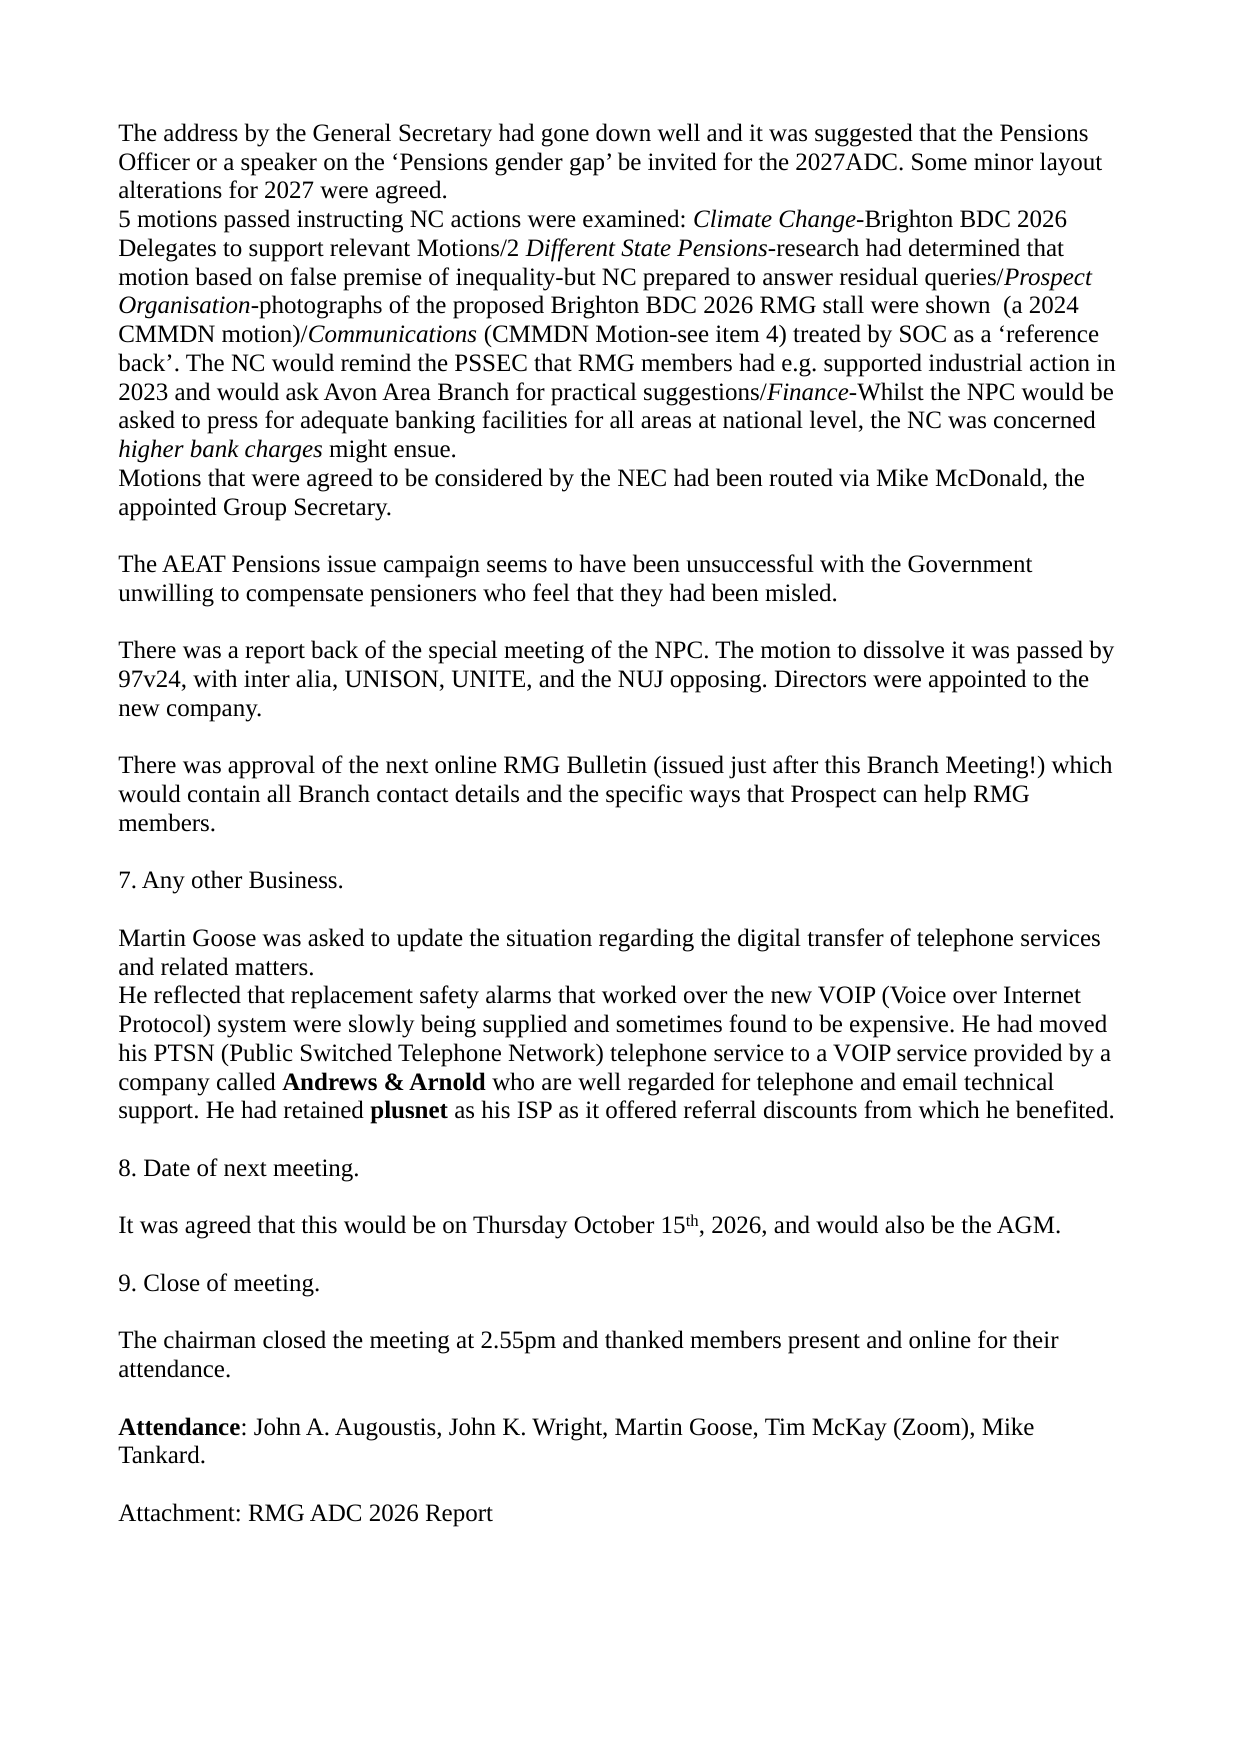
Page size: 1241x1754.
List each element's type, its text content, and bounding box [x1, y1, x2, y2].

text There was a report back of the special meeting of the NPC. The motion to dissolve it was passed by 97v24, with inter alia, UNISON, UNITE, and the NUJ opposing. Directors were appointed to the new company. [118, 636, 1122, 722]
text The chairman closed the meeting at 2.55pm and thanked members present and online for their attendance. [118, 1326, 1122, 1383]
text It was agreed that this would be on Thursday October 15th, 2026, and would also be the AGM. [118, 1211, 1122, 1239]
text The AEAT Pensions issue campaign seems to have been unsuccessful with the Government unwilling to compensate pensioners who feel that they had been misled. [118, 549, 1122, 607]
text He reflected that replacement safety alarms that worked over the new VOIP (Voice over Internet Protocol) system were slowly being supplied and sometimes found to be expensive. He had moved his PTSN (Public Switched Telephone Network) telephone service to a VOIP service provided by a company called Andrews & Arnold who are well regarded for telephone and email technical support. He had retained plusnet as his ISP as it offered referral discounts from which he benefited. [118, 981, 1122, 1124]
text Motions that were agreed to be considered by the NEC had been routed via Mike McDonald, the appointed Group Secretary. [118, 463, 1122, 521]
text The address by the General Secretary had gone down well and it was suggested that the Pensions Officer or a speaker on the ‘Pensions gender gap’ be invited for the 2027ADC. Some minor layout alterations for 2027 were agreed. [118, 118, 1122, 204]
text 5 motions passed instructing NC actions were examined: Climate Change-Brighton BDC 2026 Delegates to support relevant Motions/2 Different State Pensions-research had determined that motion based on false premise of inequality-but NC prepared to answer residual queries/Prospect Organisation-photographs of the proposed Brighton BDC 2026 RMG stall were shown (a 2024 CMMDN motion)/Communications (CMMDN Motion-see item 4) treated by SOC as a ‘reference back’. The NC would remind the PSSEC that RMG members had e.g. supported industrial action in 2023 and would ask Avon Area Branch for practical suggestions/Finance-Whilst the NPC would be asked to press for adequate banking facilities for all areas at national level, the NC was concerned higher bank charges might ensue. [118, 204, 1122, 463]
text There was approval of the next online RMG Bulletin (issued just after this Branch Meeting!) which would contain all Branch contact details and the specific ways that Prospect can help RMG members. [118, 751, 1122, 837]
text 9. Close of meeting. [118, 1268, 1122, 1297]
text Attachment: RMG ADC 2026 Report [118, 1498, 1122, 1527]
text Attendance: John A. Augoustis, John K. Wright, Martin Goose, Tim McKay (Zoom), Mike Tankard. [118, 1412, 1122, 1469]
text 7. Any other Business. [118, 866, 1122, 894]
text 8. Date of next meeting. [118, 1153, 1122, 1182]
text Martin Goose was asked to update the situation regarding the digital transfer of telephone services and related matters. [118, 923, 1122, 981]
